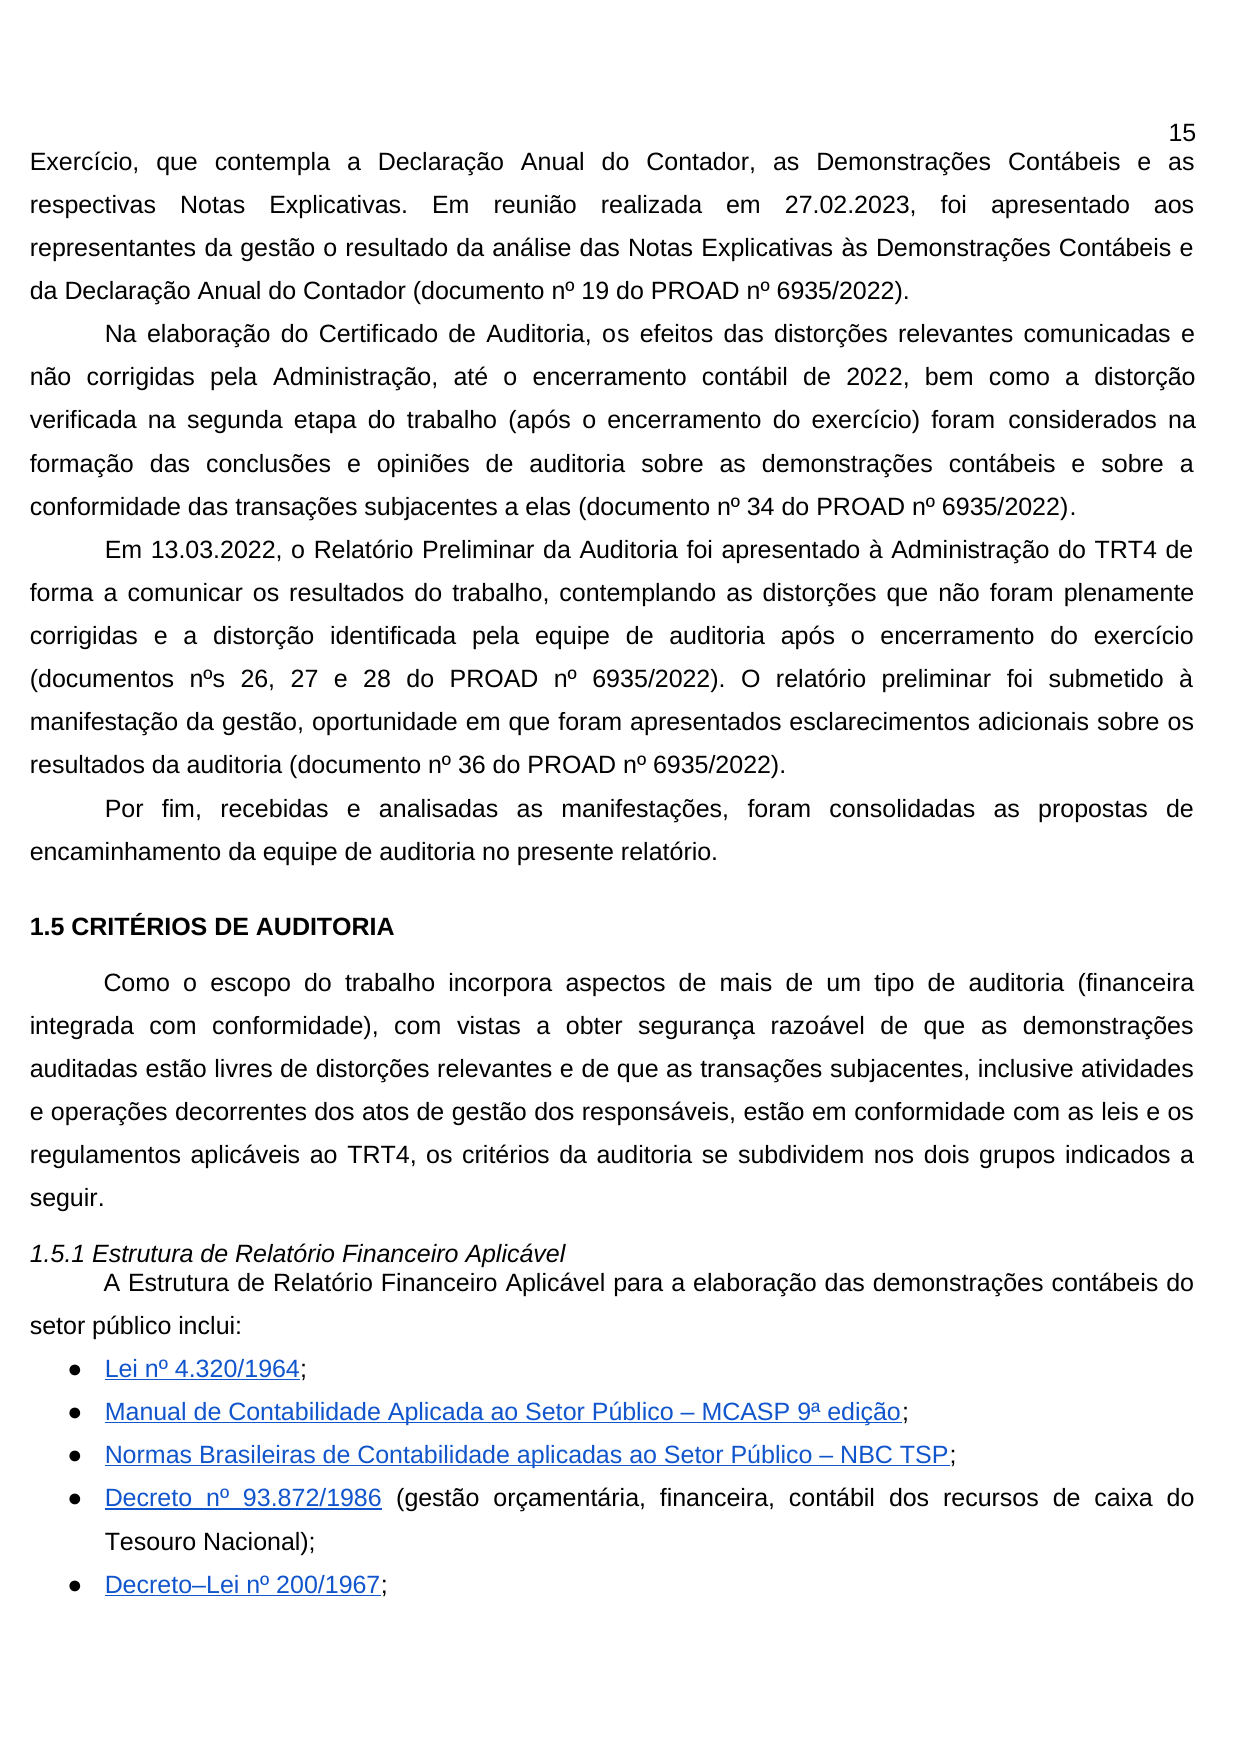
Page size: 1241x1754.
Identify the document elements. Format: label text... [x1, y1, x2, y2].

list Decreto–Lei nº 200/1967; [67, 1570, 1196, 1598]
text Na elaboração do Certificado de Auditoria, os efeitos das distorções relevantes comunicadas e não corrigidas pela Administração, até o encerramento contábil de 2022, bem como a distorção verificada na segunda etapa do trabalho (após o encerramento do exercício) foram considerados na formação das conclusões e opiniões de auditoria sobre as demonstrações contábeis e sobre a conformidade das transações subjacentes a elas (documento nº 34 do PROAD nº 6935/2022). [29, 319, 1196, 521]
text Em 13.03.2022, o Relatório Preliminar da Auditoria foi apresentado à Administração do TRT4 de forma a comunicar os resultados do trabalho, contemplando as distorções que não foram plenamente corrigidas e a distorção identificada pela equipe de auditoria após o encerramento do exercício (documentos nºs 26, 27 e 28 do PROAD nº 6935/2022). O relatório preliminar foi submetido à manifestação da gestão, oportunidade em que foram apresentados esclarecimentos adicionais sobre os resultados da auditoria (documento nº 36 do PROAD nº 6935/2022). [29, 535, 1196, 779]
text Exercício, que contempla a Declaração Anual do Contador, as Demonstrações Contábeis e as respectivas Notas Explicativas. Em reunião realizada em 27.02.2023, foi apresentado aos representantes da gestão o resultado da análise das Notas Explicativas às Demonstrações Contábeis e da Declaração Anual do Contador (documento nº 19 do PROAD nº 6935/2022). [29, 147, 1196, 305]
subtitle 1.5.1 Estrutura de Relatório Financeiro Aplicável [29, 1239, 1196, 1268]
list Manual de Contabilidade Aplicada ao Setor Público – MCASP 9ª edição; [67, 1397, 1196, 1426]
text Como o escopo do trabalho incorpora aspectos de mais de um tipo de auditoria (financeira integrada com conformidade), com vistas a obter segurança razoável de que as demonstrações auditadas estão livres de distorções relevantes e de que as transações subjacentes, inclusive atividades e operações decorrentes dos atos de gestão dos responsáveis, estão em conformidade com as leis e os regulamentos aplicáveis ao TRT4, os critérios da auditoria se subdividem nos dois grupos indicados a seguir. [29, 968, 1196, 1212]
text Por fim, recebidas e analisadas as manifestações, foram consolidadas as propostas de encaminhamento da equipe de auditoria no presente relatório. [29, 794, 1196, 866]
subtitle 1.5 CRITÉRIOS DE AUDITORIA [29, 912, 1196, 941]
list Lei nº 4.320/1964; [67, 1354, 1196, 1383]
list Decreto nº 93.872/1986 (gestão orçamentária, financeira, contábil dos recursos de caixa do Tesouro Nacional); [67, 1483, 1196, 1555]
text A Estrutura de Relatório Financeiro Aplicável para a elaboração das demonstrações contábeis do setor público inclui: [29, 1268, 1196, 1340]
list Normas Brasileiras de Contabilidade aplicadas ao Setor Público – NBC TSP; [67, 1440, 1196, 1469]
